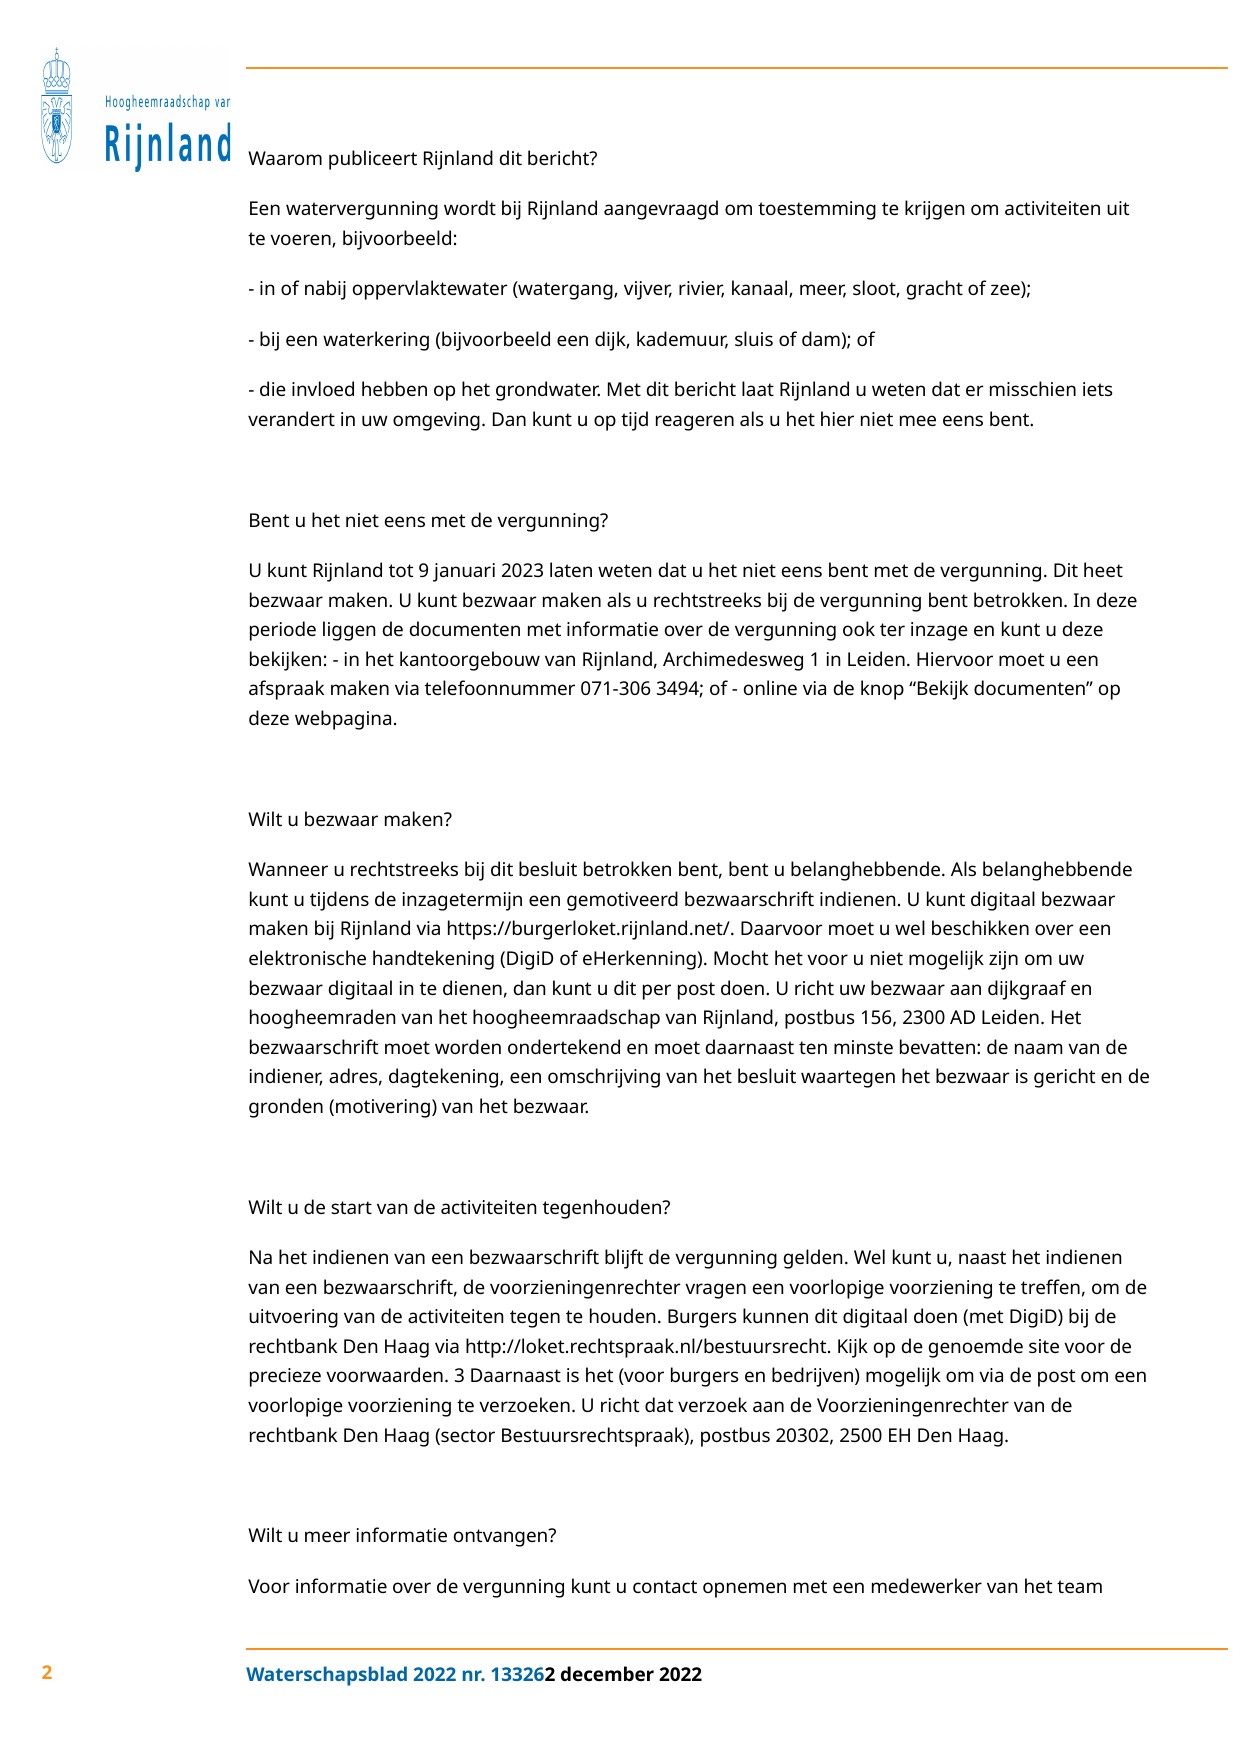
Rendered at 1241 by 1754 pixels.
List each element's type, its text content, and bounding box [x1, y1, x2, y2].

text Bent u het niet eens met de vergunning? [248, 507, 1152, 533]
text Wilt u bezwaar maken? [248, 806, 1152, 832]
text - in of nabij oppervlaktewater (watergang, vijver, rivier, kanaal, meer, sloot, gracht of zee); [248, 276, 1152, 301]
text Een watervergunning wordt bij Rijnland aangevraagd om toestemming te krijgen om activiteiten uit te voeren, bijvoorbeeld: [248, 196, 1152, 251]
text - bij een waterkering (bijvoorbeeld een dijk, kademuur, sluis of dam); of [248, 326, 1152, 352]
text Wilt u de start van de activiteiten tegenhouden? [248, 1194, 1152, 1220]
text U kunt Rijnland tot 9 januari 2023 laten weten dat u het niet eens bent met de vergunning. Dit heet bezwaar maken. U kunt bezwaar maken als u rechtstreeks bij de vergunning bent betrokken. In deze periode liggen de documenten met informatie over de vergunning ook ter inzage en kunt u deze bekijken: - in het kantoorgebouw van Rijnland, Archimedesweg 1 in Leiden. Hiervoor moet u een afspraak maken via telefoonnummer 071-306 3494; of - online via de knop “Bekijk documenten” op deze webpagina. [248, 557, 1152, 731]
text Waarom publiceert Rijnland dit bericht? [248, 145, 1152, 171]
text Wilt u meer informatie ontvangen? [248, 1523, 1152, 1548]
text Wanneer u rechtstreeks bij dit besluit betrokken bent, bent u belanghebbende. Als belanghebbende kunt u tijdens de inzagetermijn een gemotiveerd bezwaarschrift indienen. U kunt digitaal bezwaar maken bij Rijnland via https://burgerloket.rijnland.net/. Daarvoor moet u wel beschikken over een elektronische handtekening (DigiD of eHerkenning). Mocht het voor u niet mogelijk zijn om uw bezwaar digitaal in te dienen, dan kunt u dit per post doen. U richt uw bezwaar aan dijkgraaf en hoogheemraden van het hoogheemraadschap van Rijnland, postbus 156, 2300 AD Leiden. Het bezwaarschrift moet worden ondertekend en moet daarnaast ten minste bevatten: de naam van de indiener, adres, dagtekening, een omschrijving van het besluit waartegen het bezwaar is gericht en de gronden (motivering) van het bezwaar. [248, 856, 1152, 1119]
text Voor informatie over de vergunning kunt u contact opnemen met een medewerker van het team [248, 1573, 1152, 1599]
text - die invloed hebben op het grondwater. Met dit bericht laat Rijnland u weten dat er misschien iets verandert in uw omgeving. Dan kunt u op tijd reageren als u het hier niet mee eens bent. [248, 376, 1152, 432]
text Na het indienen van een bezwaarschrift blijft de vergunning gelden. Wel kunt u, naast het indienen van een bezwaarschrift, de voorzieningenrechter vragen een voorlopige voorziening te treffen, om de uitvoering van de activiteiten tegen te houden. Burgers kunnen dit digitaal doen (met DigiD) bij de rechtbank Den Haag via http://loket.rechtspraak.nl/bestuursrecht. Kijk op de genoemde site voor de precieze voorwaarden. 3 Daarnaast is het (voor burgers en bedrijven) mogelijk om via de post om een voorlopige voorziening te verzoeken. U richt dat verzoek aan de Voorzieningenrechter van de rechtbank Den Haag (sector Bestuursrechtspraak), postbus 20302, 2500 EH Den Haag. [248, 1244, 1152, 1448]
picture [41, 47, 231, 172]
